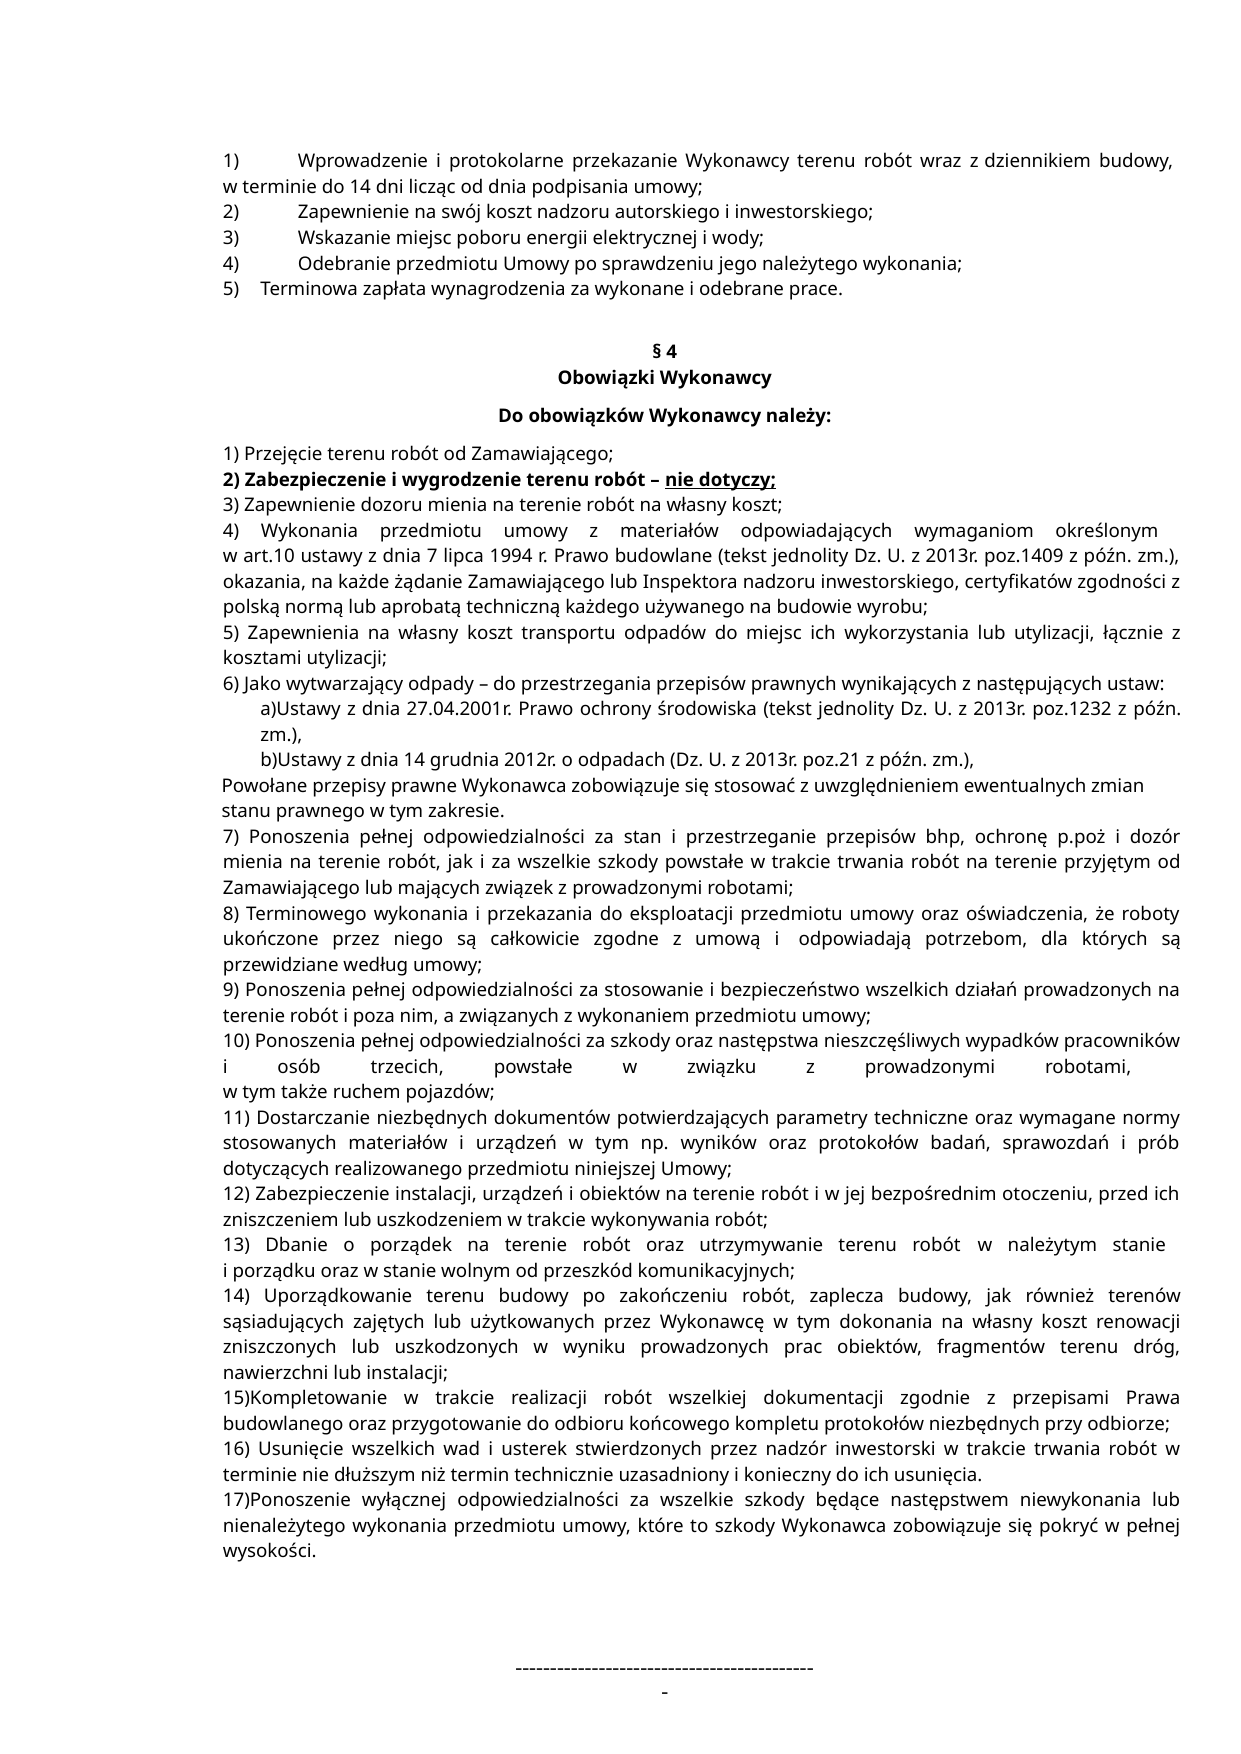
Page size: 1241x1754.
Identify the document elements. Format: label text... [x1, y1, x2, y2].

text 14) Uporządkowanie terenu budowy po zakończeniu robót, zaplecza budowy, jak również terenów sąsiadujących zajętych lub użytkowanych przez Wykonawcę w tym dokonania na własny koszt renowacji zniszczonych lub uszkodzonych w wyniku prowadzonych prac obiektów, fragmentów terenu dróg, nawierzchni lub instalacji; [223, 1283, 1181, 1385]
text 3) Zapewnienie dozoru mienia na terenie robót na własny koszt; [223, 491, 1181, 517]
text b)Ustawy z dnia 14 grudnia 2012r. o odpadach (Dz. U. z 2013r. poz.21 z późn. zm.), [260, 747, 1181, 772]
list Wskazanie miejsc poboru energii elektrycznej i wody; [223, 224, 1181, 250]
text 2) Zabezpieczenie i wygrodzenie terenu robót – nie dotyczy; [223, 466, 1181, 491]
text 16) Usunięcie wszelkich wad i usterek stwierdzonych przez nadzór inwestorski w trakcie trwania robót w terminie nie dłuższym niż termin technicznie uzasadniony i konieczny do ich usunięcia. [223, 1436, 1181, 1487]
text a)Ustawy z dnia 27.04.2001r. Prawo ochrony środowiska (tekst jednolity Dz. U. z 2013r. poz.1232 z późn. zm.), [260, 696, 1181, 747]
text 17)Ponoszenie wyłącznej odpowiedzialności za wszelkie szkody będące następstwem niewykonania lub nienależytego wykonania przedmiotu umowy, które to szkody Wykonawca zobowiązuje się pokryć w pełnej wysokości. [223, 1487, 1181, 1563]
text 5) Zapewnienia na własny koszt transportu odpadów do miejsc ich wykorzystania lub utylizacji, łącznie z kosztami utylizacji; [223, 619, 1181, 670]
text Do obowiązków Wykonawcy należy: [148, 402, 1181, 428]
list Wprowadzenie i protokolarne przekazanie Wykonawcy terenu robót wraz z dziennikiem budowy, w terminie do 14 dni licząc od dnia podpisania umowy; [223, 148, 1181, 199]
text 13) Dbanie o porządek na terenie robót oraz utrzymywanie terenu robót w należytym stanie i porządku oraz w stanie wolnym od przeszkód komunikacyjnych; [223, 1232, 1181, 1283]
list Zapewnienie na swój koszt nadzoru autorskiego i inwestorskiego; [223, 199, 1181, 224]
text 8) Terminowego wykonania i przekazania do eksploatacji przedmiotu umowy oraz oświadczenia, że roboty ukończone przez niego są całkowicie zgodne z umową i odpowiadają potrzebom, dla których są przewidziane według umowy; [223, 900, 1181, 976]
list Odebranie przedmiotu Umowy po sprawdzeniu jego należytego wykonania; [223, 250, 1181, 275]
text 9) Ponoszenia pełnej odpowiedzialności za stosowanie i bezpieczeństwo wszelkich działań prowadzonych na terenie robót i poza nim, a związanych z wykonaniem przedmiotu umowy; [223, 976, 1181, 1027]
text 1) Przejęcie terenu robót od Zamawiającego; [223, 440, 1181, 466]
text 12) Zabezpieczenie instalacji, urządzeń i obiektów na terenie robót i w jej bezpośrednim otoczeniu, przed ich zniszczeniem lub uszkodzeniem w trakcie wykonywania robót; [223, 1181, 1181, 1232]
list Terminowa zapłata wynagrodzenia za wykonane i odebrane prace. [223, 275, 1181, 301]
text 11) Dostarczanie niezbędnych dokumentów potwierdzających parametry techniczne oraz wymagane normy stosowanych materiałów i urządzeń w tym np. wyników oraz protokołów badań, sprawozdań i prób dotyczących realizowanego przedmiotu niniejszej Umowy; [223, 1104, 1181, 1181]
text 7) Ponoszenia pełnej odpowiedzialności za stan i przestrzeganie przepisów bhp, ochronę p.poż i dozór mienia na terenie robót, jak i za wszelkie szkody powstałe w trakcie trwania robót na terenie przyjętym od Zamawiającego lub mających związek z prowadzonymi robotami; [223, 823, 1181, 900]
text Powołane przepisy prawne Wykonawca zobowiązuje się stosować z uwzględnieniem ewentualnych zmian stanu prawnego w tym zakresie. [221, 772, 1181, 823]
text 15)Kompletowanie w trakcie realizacji robót wszelkiej dokumentacji zgodnie z przepisami Prawa budowlanego oraz przygotowanie do odbioru końcowego kompletu protokołów niezbędnych przy odbiorze; [223, 1385, 1181, 1436]
text 4) Wykonania przedmiotu umowy z materiałów odpowiadających wymaganiom określonym w art.10 ustawy z dnia 7 lipca 1994 r. Prawo budowlane (tekst jednolity Dz. U. z 2013r. poz.1409 z późn. zm.), okazania, na każde żądanie Zamawiającego lub Inspektora nadzoru inwestorskiego, certyfikatów zgodności z polską normą lub aprobatą techniczną każdego używanego na budowie wyrobu; [223, 517, 1181, 619]
text 6) Jako wytwarzający odpady – do przestrzegania przepisów prawnych wynikających z następujących ustaw: [223, 670, 1181, 696]
text § 4 Obowiązki Wykonawcy [148, 313, 1181, 390]
text 10) Ponoszenia pełnej odpowiedzialności za szkody oraz następstwa nieszczęśliwych wypadków pracowników i osób trzecich, powstałe w związku z prowadzonymi robotami, w tym także ruchem pojazdów; [223, 1027, 1181, 1104]
